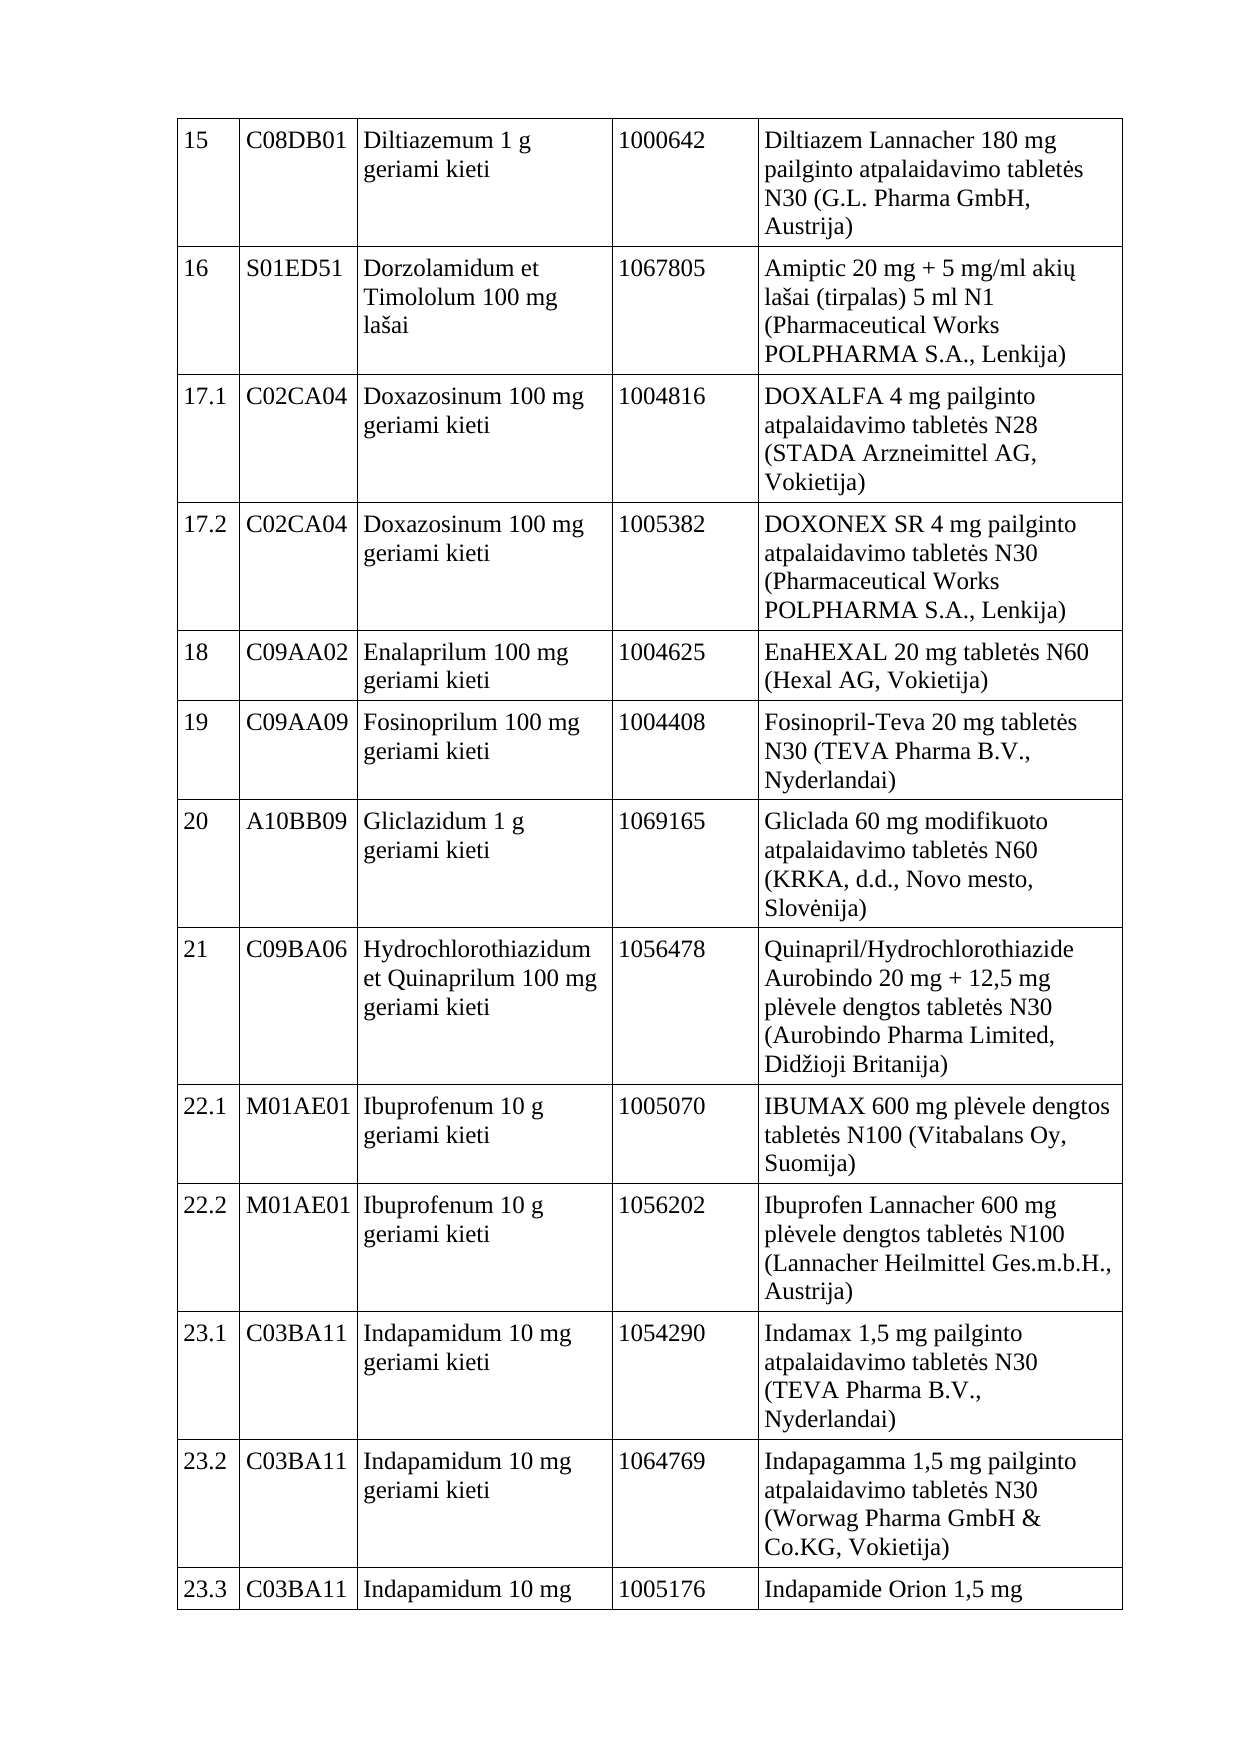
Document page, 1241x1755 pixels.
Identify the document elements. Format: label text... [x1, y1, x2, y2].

table_cell Indapamidum 10 mg geriami kieti [358, 1440, 612, 1567]
table_cell S01ED51 [240, 247, 357, 374]
table_cell 1005070 [613, 1085, 758, 1183]
table_cell C09BA06 [240, 928, 357, 1084]
table_cell Indapamide Orion 1,5 mg [759, 1568, 1122, 1608]
table_cell C03BA11 [240, 1312, 357, 1439]
table_cell Diltiazem Lannacher 180 mg pailginto atpalaidavimo tabletės N30 (G.L. Pharma GmbH, Austrija) [759, 119, 1122, 246]
table_cell Ibuprofenum 10 g geriami kieti [358, 1184, 612, 1311]
table_cell 23.1 [178, 1312, 239, 1439]
table_cell 17.2 [178, 503, 239, 630]
table_cell 17.1 [178, 375, 239, 502]
table_cell EnaHEXAL 20 mg tabletės N60 (Hexal AG, Vokietija) [759, 631, 1122, 700]
table_cell 21 [178, 928, 239, 1084]
table_cell Diltiazemum 1 g geriami kieti [358, 119, 612, 246]
table_cell C09AA09 [240, 701, 357, 799]
table_cell 1004625 [613, 631, 758, 700]
table_cell Doxazosinum 100 mg geriami kieti [358, 375, 612, 502]
table_cell C09AA02 [240, 631, 357, 700]
table_cell Doxazosinum 100 mg geriami kieti [358, 503, 612, 630]
table_cell IBUMAX 600 mg plėvele dengtos tabletės N100 (Vitabalans Oy, Suomija) [759, 1085, 1122, 1183]
table_cell 22.1 [178, 1085, 239, 1183]
table_cell 23.2 [178, 1440, 239, 1567]
table_cell Dorzolamidum et Timololum 100 mg lašai [358, 247, 612, 374]
table_cell Gliclazidum 1 g geriami kieti [358, 800, 612, 927]
table_cell 19 [178, 701, 239, 799]
table_cell 1064769 [613, 1440, 758, 1567]
table_cell Fosinopril-Teva 20 mg tabletės N30 (TEVA Pharma B.V., Nyderlandai) [759, 701, 1122, 799]
table_cell 15 [178, 119, 239, 246]
table_cell 1056202 [613, 1184, 758, 1311]
table_cell Indapamidum 10 mg geriami kieti [358, 1312, 612, 1439]
table_cell Quinapril/Hydrochlorothiazide Aurobindo 20 mg + 12,5 mg plėvele dengtos tabletės N30 (Aurobindo Pharma Limited, Didžioji Britanija) [759, 928, 1122, 1084]
table_cell DOXALFA 4 mg pailginto atpalaidavimo tabletės N28 (STADA Arzneimittel AG, Vokietija) [759, 375, 1122, 502]
table_cell 1005382 [613, 503, 758, 630]
table_cell Amiptic 20 mg + 5 mg/ml akių lašai (tirpalas) 5 ml N1 (Pharmaceutical Works POLPHARMA S.A., Lenkija) [759, 247, 1122, 374]
table_cell C03BA11 [240, 1440, 357, 1567]
table_cell 18 [178, 631, 239, 700]
table_cell 1005176 [613, 1568, 758, 1608]
table_cell Indapagamma 1,5 mg pailginto atpalaidavimo tabletės N30 (Worwag Pharma GmbH & Co.KG, Vokietija) [759, 1440, 1122, 1567]
table_cell 16 [178, 247, 239, 374]
table_cell 1004408 [613, 701, 758, 799]
table_cell Indapamidum 10 mg [358, 1568, 612, 1608]
table_cell Enalaprilum 100 mg geriami kieti [358, 631, 612, 700]
table_cell Indamax 1,5 mg pailginto atpalaidavimo tabletės N30 (TEVA Pharma B.V., Nyderlandai) [759, 1312, 1122, 1439]
table_cell Ibuprofen Lannacher 600 mg plėvele dengtos tabletės N100 (Lannacher Heilmittel Ges.m.b.H., Austrija) [759, 1184, 1122, 1311]
table_cell C02CA04 [240, 375, 357, 502]
table_cell 1054290 [613, 1312, 758, 1439]
table_cell C03BA11 [240, 1568, 357, 1608]
table_cell C02CA04 [240, 503, 357, 630]
table_cell Fosinoprilum 100 mg geriami kieti [358, 701, 612, 799]
table_cell 22.2 [178, 1184, 239, 1311]
table_cell 23.3 [178, 1568, 239, 1608]
table_cell 1067805 [613, 247, 758, 374]
table_cell M01AE01 [240, 1184, 357, 1311]
table_cell 1000642 [613, 119, 758, 246]
table_cell M01AE01 [240, 1085, 357, 1183]
table_cell Gliclada 60 mg modifikuoto atpalaidavimo tabletės N60 (KRKA, d.d., Novo mesto, Slovėnija) [759, 800, 1122, 927]
table_cell DOXONEX SR 4 mg pailginto atpalaidavimo tabletės N30 (Pharmaceutical Works POLPHARMA S.A., Lenkija) [759, 503, 1122, 630]
table_cell Hydrochlorothiazidum et Quinaprilum 100 mg geriami kieti [358, 928, 612, 1084]
table_cell 1056478 [613, 928, 758, 1084]
table_cell C08DB01 [240, 119, 357, 246]
table_cell A10BB09 [240, 800, 357, 927]
table_cell 1004816 [613, 375, 758, 502]
table_cell 20 [178, 800, 239, 927]
table_cell 1069165 [613, 800, 758, 927]
table_cell Ibuprofenum 10 g geriami kieti [358, 1085, 612, 1183]
